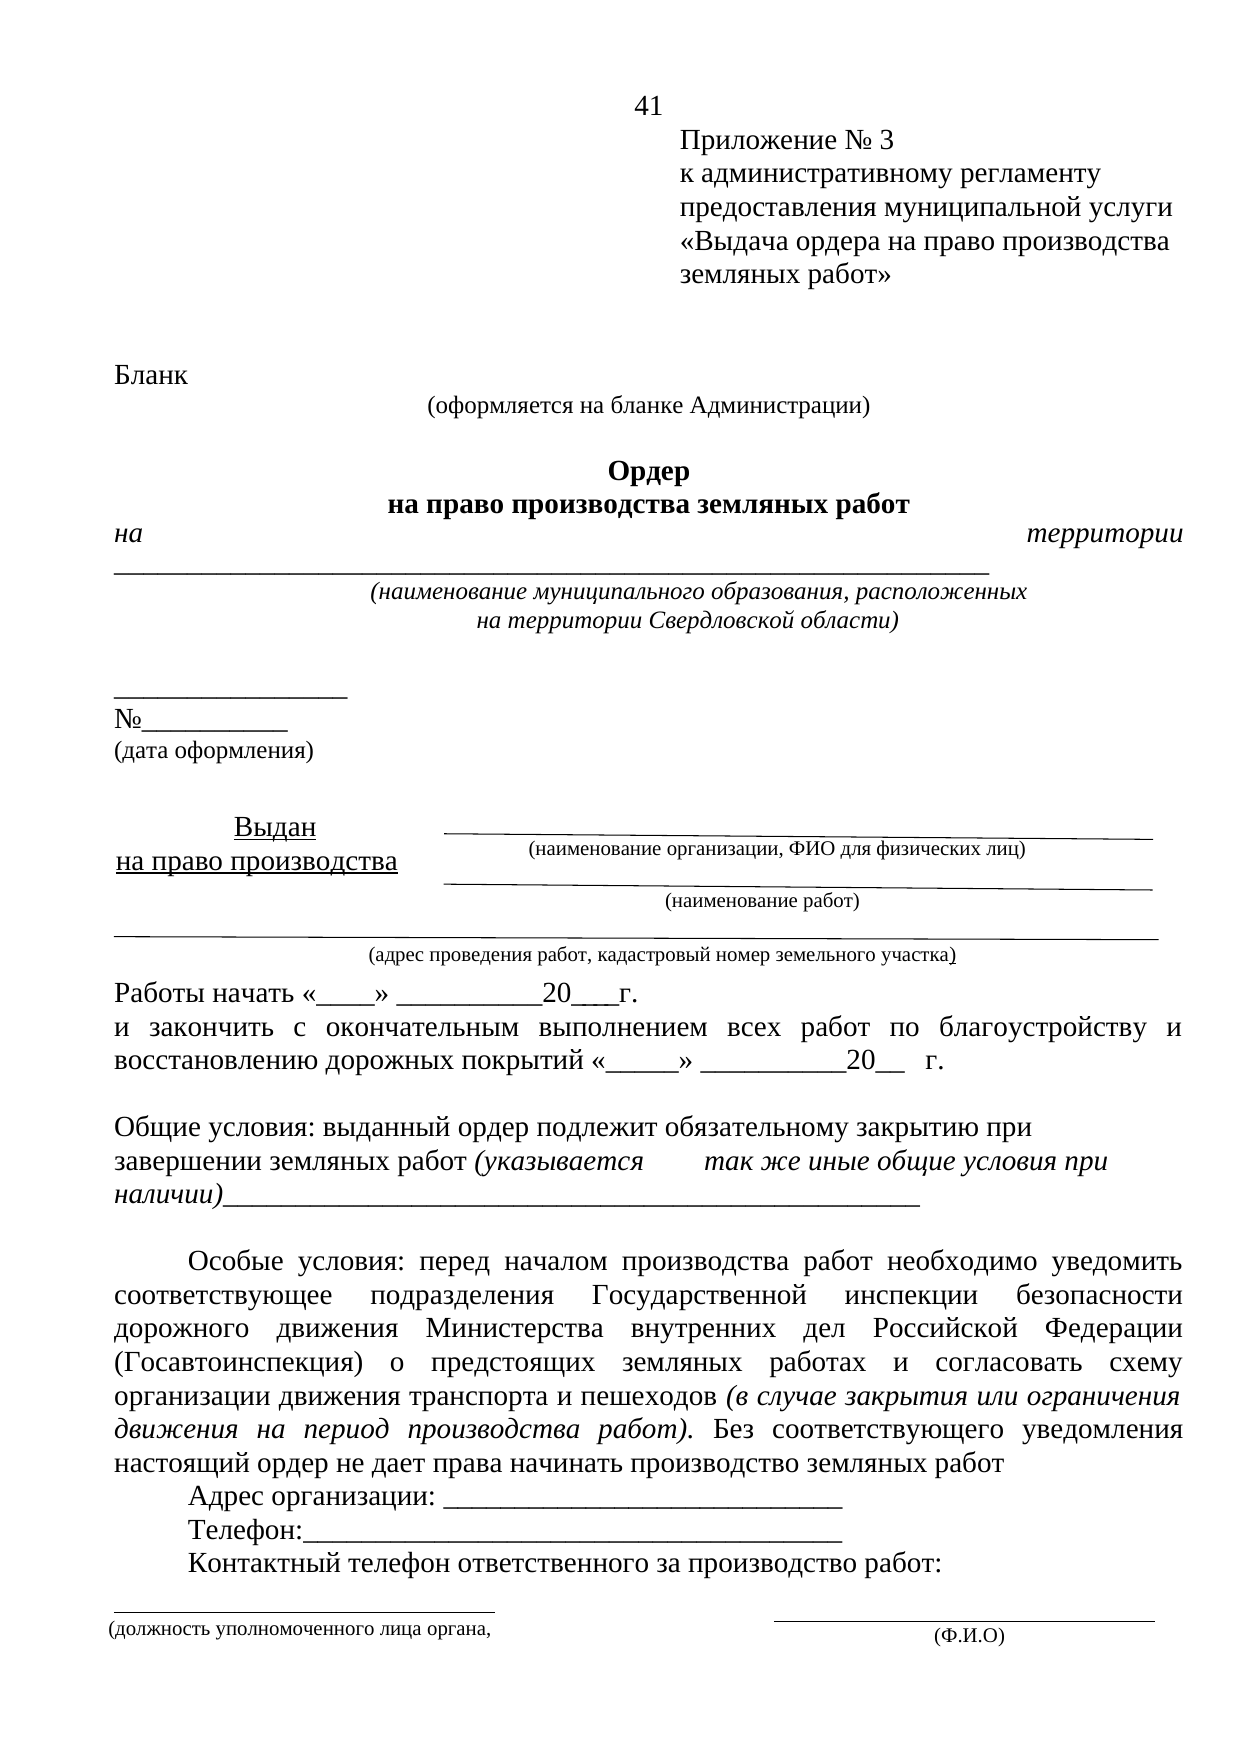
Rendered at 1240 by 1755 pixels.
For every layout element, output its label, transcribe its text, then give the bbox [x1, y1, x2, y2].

text Адрес организации: [114, 1478, 1183, 1512]
text к административному регламенту предоставления муниципальной услуги «Выдача ордера на право производства земляных работ» [679, 156, 1183, 290]
text на право производства [116, 843, 409, 877]
text Общие условия: выданный ордер подлежит обязательному закрытию при завершении земляных работ (указывается так же иные общие условия при [114, 1109, 1183, 1176]
text на право производства земляных работ [114, 486, 1183, 520]
text ________________ №__________ [114, 668, 1183, 735]
text Выдан [141, 809, 409, 843]
text (должность уполномоченного лица органа, осуществляющего выдачу ордера на право производства земляных работ) [94, 1620, 505, 1640]
text (наименование работ) [665, 892, 863, 911]
text (наименование организации, ФИО для физических лиц) [528, 840, 1029, 859]
text Приложение № 3 [679, 122, 1183, 156]
text Бланк [114, 357, 1183, 390]
text (дата оформления) [114, 735, 1183, 763]
text Особые условия: перед началом производства работ необходимо уведомить соответствующее подразделения Государственной инспекции безопасности дорожного движения Министерства внутренних дел Российской Федерации (Госавтоинспекция) о предстоящих земляных работах и согласовать схему организации движения транспорта и пешеходов (в случае закрытия или ограничения движения на период производства работ). Без соответствующего уведомления настоящий ордер не дает права начинать производство земляных работ [114, 1243, 1183, 1478]
text на территории Свердловской области) [114, 605, 1183, 634]
text Работы начать «____» __________20 г. и закончить с окончательным выполнением всех работ по благоустройству и восстановлению дорожных покрытий «_____» __________20__ г. [114, 790, 1183, 1109]
text (оформляется на бланке Администрации) [114, 390, 1183, 419]
text Ордер [114, 453, 1183, 486]
text Телефон: [114, 1512, 1183, 1545]
text наличии) [114, 1176, 1183, 1210]
text (наименование муниципального образования, расположенных [114, 577, 1183, 605]
text на территории ____________________________________________________________ [114, 520, 1183, 577]
text Контактный телефон ответственного за производство работ: [114, 1545, 1183, 1579]
text (Ф.И.О) [763, 1627, 1175, 1647]
text (адрес проведения работ, кадастровый номер земельного участка) [141, 942, 1183, 966]
